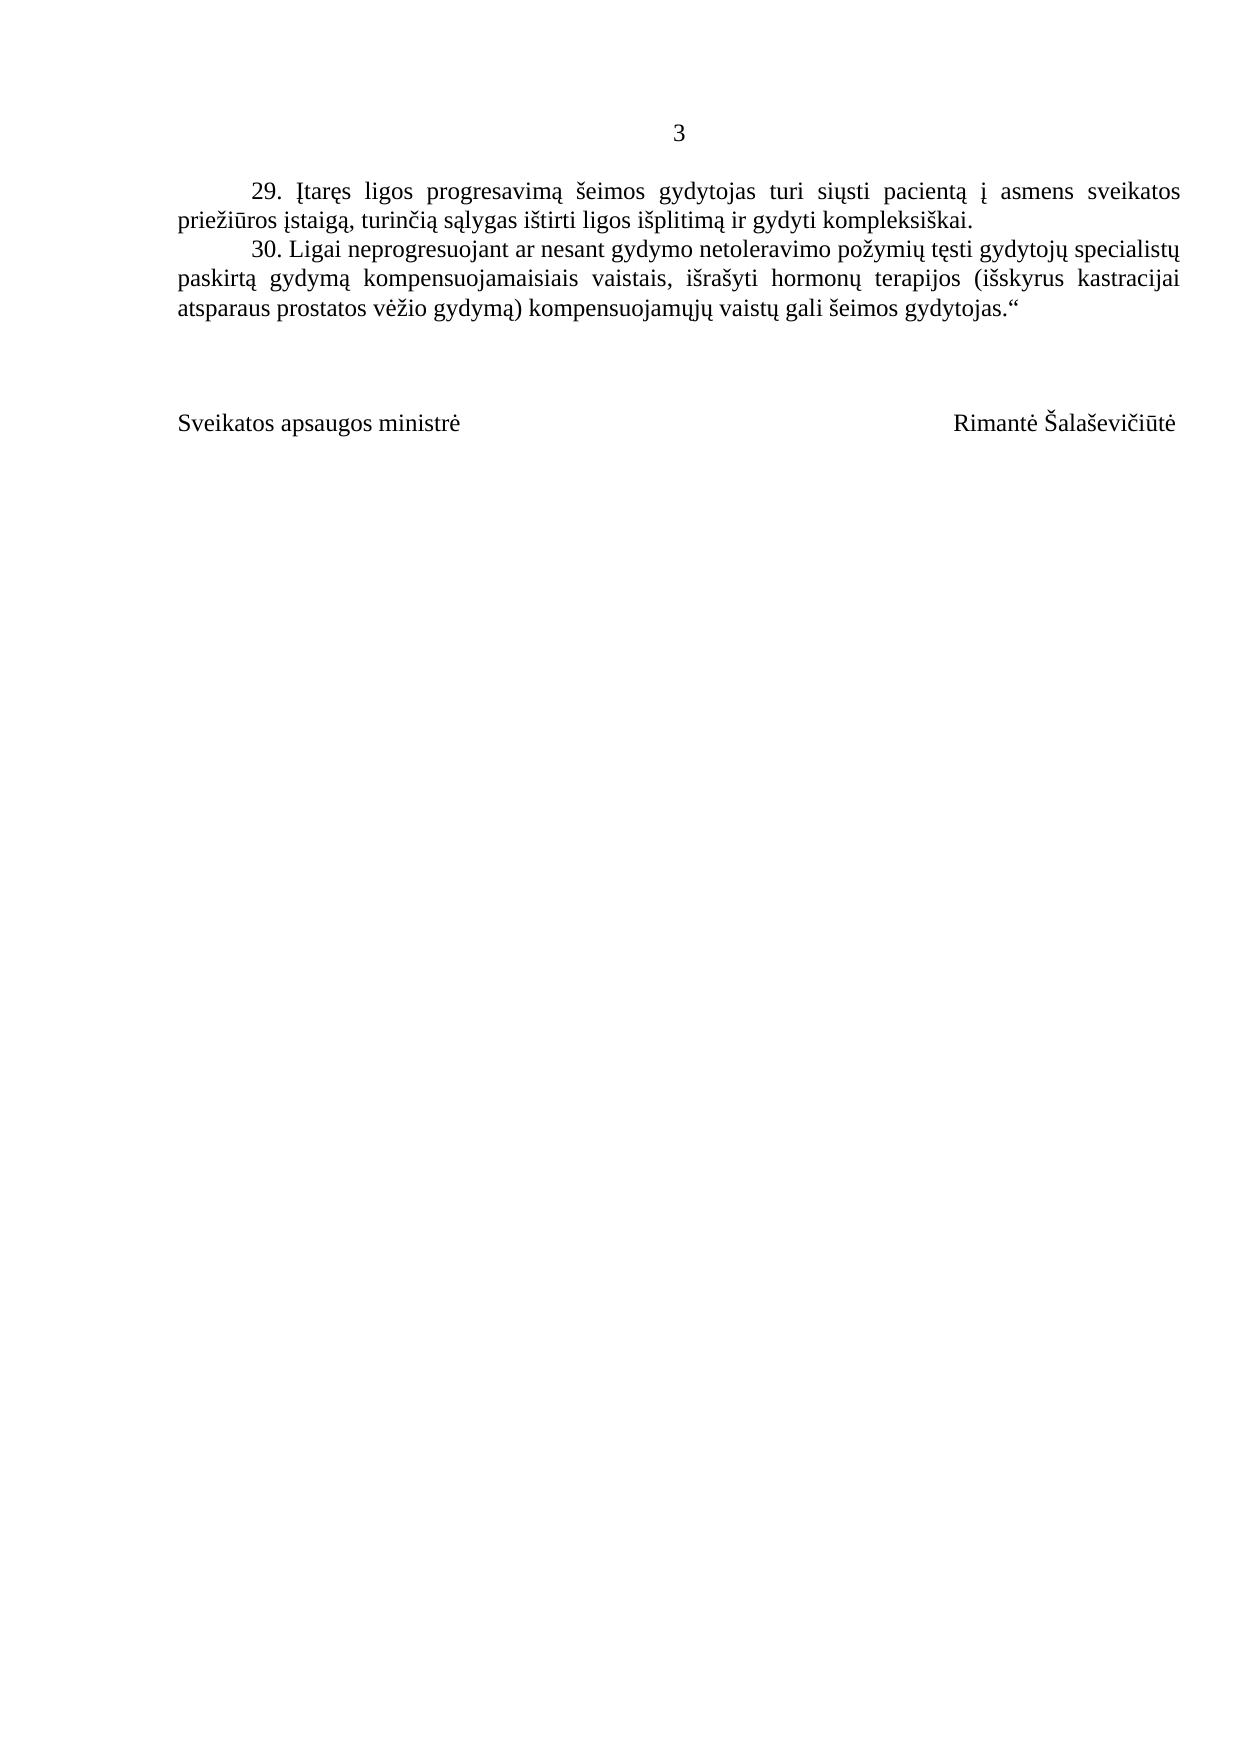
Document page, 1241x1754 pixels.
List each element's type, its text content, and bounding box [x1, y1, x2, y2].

text 30. Ligai neprogresuojant ar nesant gydymo netoleravimo požymių tęsti gydytojų specialistų paskirtą gydymą kompensuojamaisiais vaistais, išrašyti hormonų terapijos (išskyrus kastracijai atsparaus prostatos vėžio gydymą) kompensuojamųjų vaistų gali šeimos gydytojas.“ [177, 234, 1181, 321]
text 29. Įtaręs ligos progresavimą šeimos gydytojas turi siųsti pacientą į asmens sveikatos priežiūros įstaigą, turinčią sąlygas ištirti ligos išplitimą ir gydyti kompleksiškai. [177, 176, 1181, 234]
text Sveikatos apsaugos ministrė Rimantė Šalaševičiūtė [177, 408, 1181, 436]
